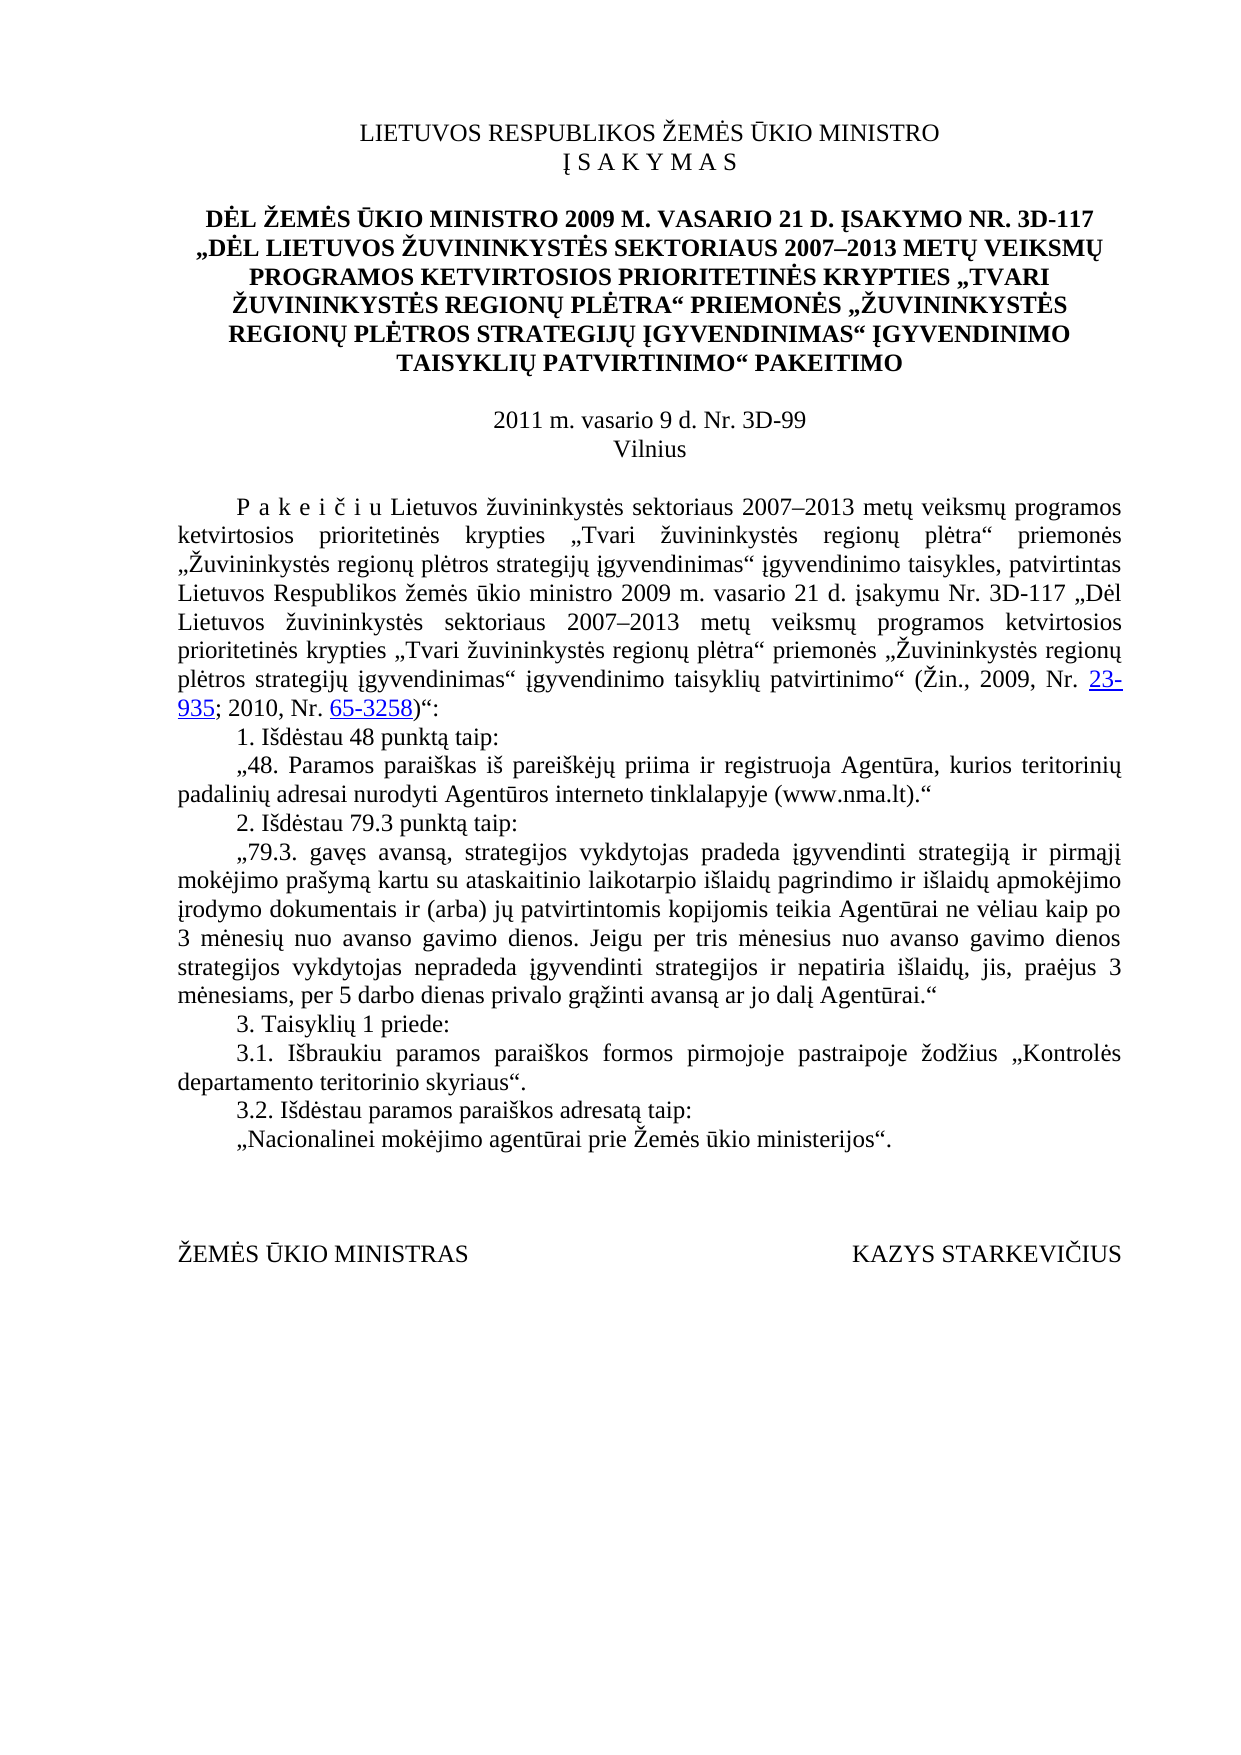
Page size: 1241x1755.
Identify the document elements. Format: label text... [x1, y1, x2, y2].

text Vilnius [177, 434, 1122, 463]
text „Nacionalinei mokėjimo agentūrai prie Žemės ūkio ministerijos“. [177, 1124, 1122, 1153]
text 1. Išdėstau 48 punktą taip: [177, 722, 1122, 751]
text DĖL ŽEMĖS ŪKIO MINISTRO 2009 M. VASARIO 21 D. ĮSAKYMO Nr. 3D-117 „DĖL LIETUVOS ŽUVININKYSTĖS SEKTORIAUS 2007–2013 METŲ VEIKSMŲ PROGRAMOS KETVIRTOSIOS PRIORITETINĖS KRYPTIES „TVARI ŽUVININKYSTĖS REGIONŲ PLĖTRA“ PRIEMONĖS „ŽUVININKYSTĖS REGIONŲ PLĖTROS STRATEGIJŲ ĮGYVENDINIMAS“ ĮGYVENDINIMO TAISYKLIŲ PATVIRTINIMO“ PAKEITIMO [177, 204, 1122, 377]
text Žemės ūkio ministras Kazys Starkevičius [177, 1239, 1122, 1268]
text 2011 m. vasario 9 d. Nr. 3D-99 [177, 406, 1122, 434]
text P a k e i č i u Lietuvos žuvininkystės sektoriaus 2007–2013 metų veiksmų programos ketvirtosios prioritetinės krypties „Tvari žuvininkystės regionų plėtra“ priemonės „Žuvininkystės regionų plėtros strategijų įgyvendinimas“ įgyvendinimo taisykles, patvirtintas Lietuvos Respublikos žemės ūkio ministro 2009 m. vasario 21 d. įsakymu Nr. 3D-117 „Dėl Lietuvos žuvininkystės sektoriaus 2007–2013 metų veiksmų programos ketvirtosios prioritetinės krypties „Tvari žuvininkystės regionų plėtra“ priemonės „Žuvininkystės regionų plėtros strategijų įgyvendinimas“ įgyvendinimo taisyklių patvirtinimo“ (Žin., 2009, Nr. 23-935; 2010, Nr. 65-3258)“: [177, 492, 1122, 722]
text Į S A K Y M A S [177, 147, 1122, 176]
text LIETUVOS RESPUBLIKOS ŽEMĖS ŪKIO MINISTRO [177, 118, 1122, 147]
text 3.1. Išbraukiu paramos paraiškos formos pirmojoje pastraipoje žodžius „Kontrolės departamento teritorinio skyriaus“. [177, 1038, 1122, 1096]
text 3. Taisyklių 1 priede: [177, 1009, 1122, 1038]
text 2. Išdėstau 79.3 punktą taip: [177, 808, 1122, 837]
text „79.3. gavęs avansą, strategijos vykdytojas pradeda įgyvendinti strategiją ir pirmąjį mokėjimo prašymą kartu su ataskaitinio laikotarpio išlaidų pagrindimo ir išlaidų apmokėjimo įrodymo dokumentais ir (arba) jų patvirtintomis kopijomis teikia Agentūrai ne vėliau kaip po 3 mėnesių nuo avanso gavimo dienos. Jeigu per tris mėnesius nuo avanso gavimo dienos strategijos vykdytojas nepradeda įgyvendinti strategijos ir nepatiria išlaidų, jis, praėjus 3 mėnesiams, per 5 darbo dienas privalo grąžinti avansą ar jo dalį Agentūrai.“ [177, 837, 1122, 1009]
text „48. Paramos paraiškas iš pareiškėjų priima ir registruoja Agentūra, kurios teritorinių padalinių adresai nurodyti Agentūros interneto tinklalapyje (www.nma.lt).“ [177, 751, 1122, 808]
text 3.2. Išdėstau paramos paraiškos adresatą taip: [177, 1096, 1122, 1124]
